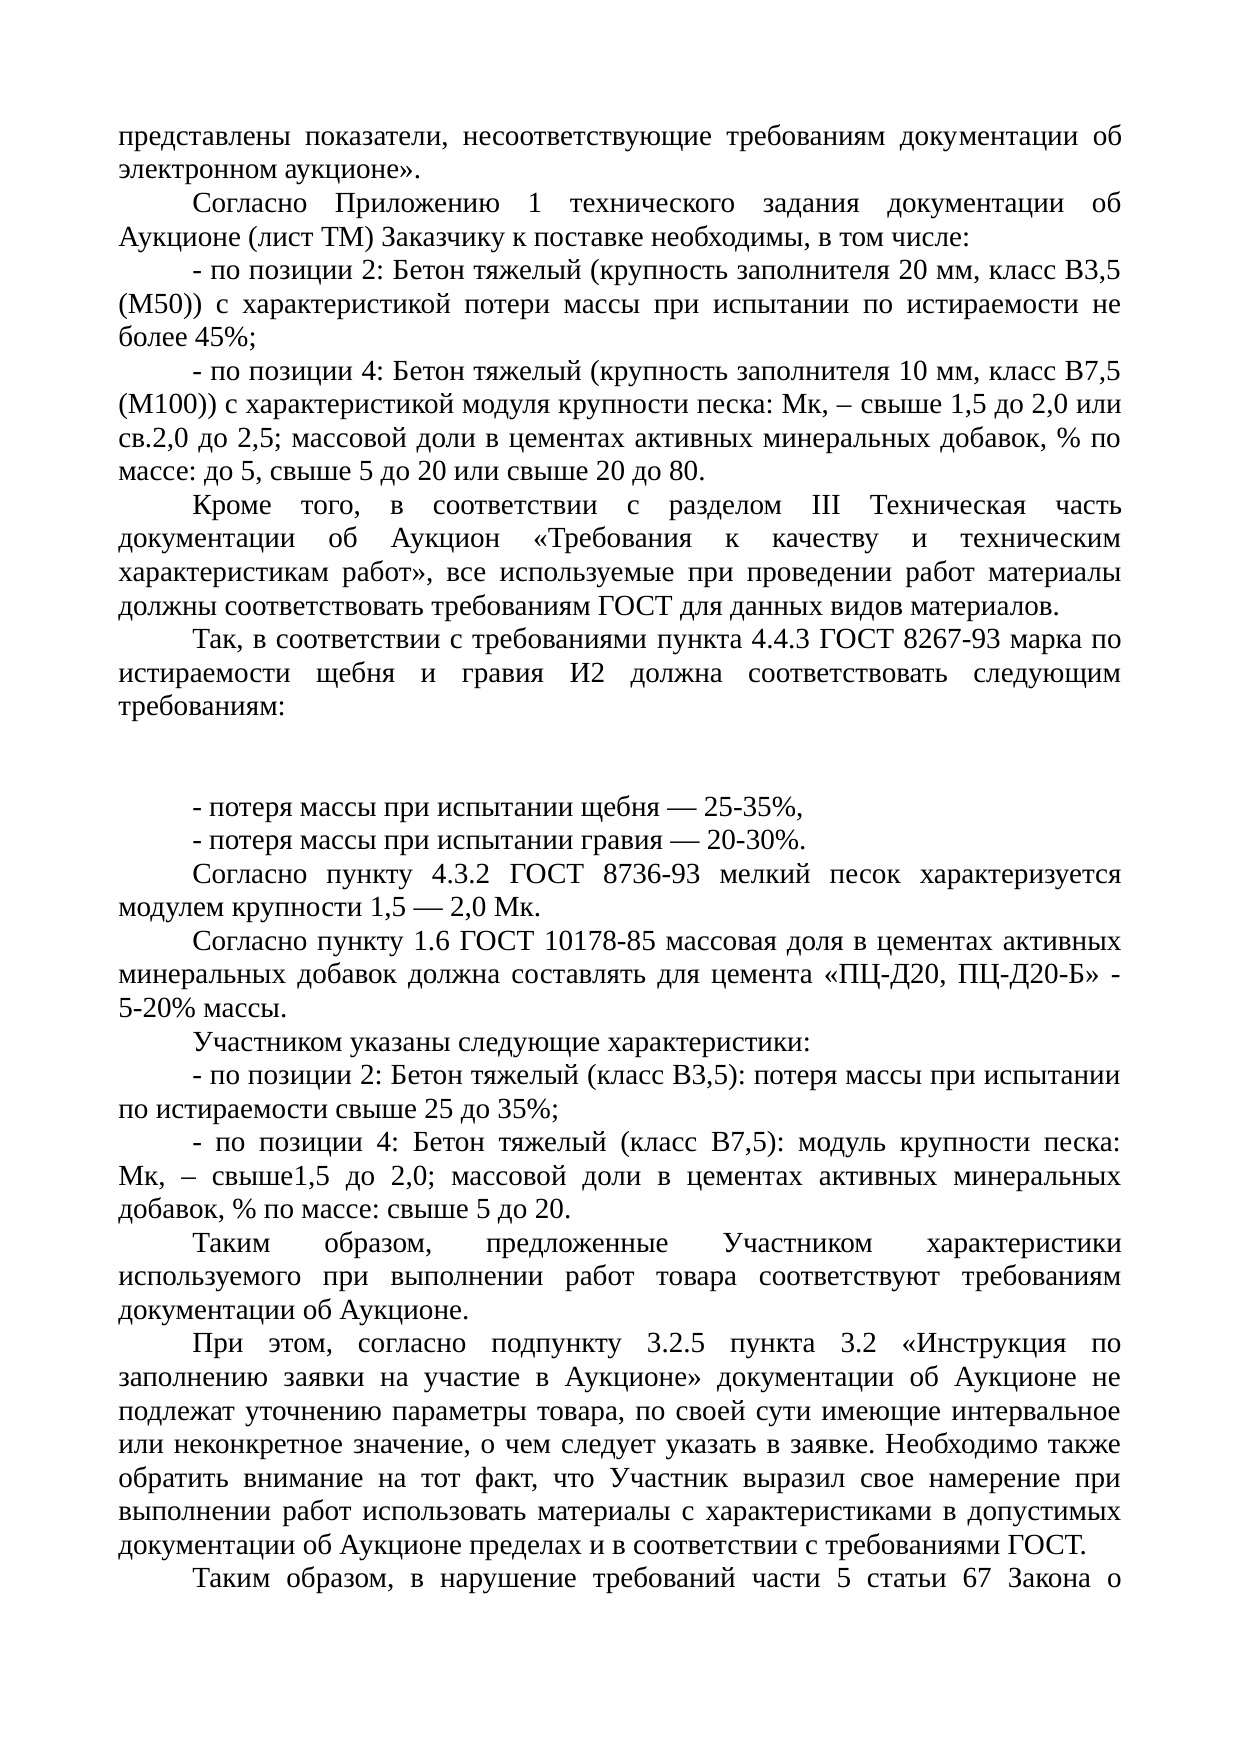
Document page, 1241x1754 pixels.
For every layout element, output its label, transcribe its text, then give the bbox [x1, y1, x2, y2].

text - по позиции 2: Бетон тяжелый (класс В3,5): потеря массы при испытании по истираемости свыше 25 до 35%; [118, 1057, 1122, 1124]
text - по позиции 4: Бетон тяжелый (класс В7,5): модуль крупности песка: Мк, – свыше1,5 до 2,0; массовой доли в цементах активных минеральных добавок, % по массе: свыше 5 до 20. [118, 1124, 1122, 1225]
text Кроме того, в соответствии с разделом III Техническая часть документации об Аукцион «Требования к качеству и техническим характеристикам работ», все используемые при проведении работ материалы должны соответствовать требованиям ГОСТ для данных видов материалов. [118, 487, 1122, 621]
text Согласно Приложению 1 технического задания документации об Аукционе (лист ТМ) Заказчику к поставке необходимы, в том числе: [118, 185, 1122, 252]
text Так, в соответствии с требованиями пункта 4.4.3 ГОСТ 8267-93 марка по истираемости щебня и гравия И2 должна соответствовать следующим требованиям: [118, 621, 1122, 722]
text - потеря массы при испытании гравия — 20-30%. [118, 822, 1122, 856]
text - по позиции 4: Бетон тяжелый (крупность заполнителя 10 мм, класс В7,5 (М100)) с характеристикой модуля крупности песка: Мк, – свыше 1,5 до 2,0 или св.2,0 до 2,5; массовой доли в цементах активных минеральных добавок, % по массе: до 5, свыше 5 до 20 или свыше 20 до 80. [118, 353, 1122, 487]
text Согласно пункту 1.6 ГОСТ 10178-85 массовая доля в цементах активных минеральных добавок должна составлять для цемента «ПЦ-Д20, ПЦ-Д20-Б» - 5-20% массы. [118, 923, 1122, 1024]
text представлены показатели, несоответствующие требованиям документации об электронном аукционе». [118, 118, 1122, 185]
text Таким образом, в нарушение требований части 5 статьи 67 Закона о [118, 1560, 1122, 1594]
text - потеря массы при испытании щебня — 25-35%, [118, 789, 1122, 822]
text Согласно пункту 4.3.2 ГОСТ 8736-93 мелкий песок характеризуется модулем крупности 1,5 — 2,0 Мк. [118, 856, 1122, 923]
text Участником указаны следующие характеристики: [118, 1024, 1122, 1057]
text - по позиции 2: Бетон тяжелый (крупность заполнителя 20 мм, класс В3,5 (М50)) с характеристикой потери массы при испытании по истираемости не более 45%; [118, 252, 1122, 353]
text При этом, согласно подпункту 3.2.5 пункта 3.2 «Инструкция по заполнению заявки на участие в Аукционе» документации об Аукционе не подлежат уточнению параметры товара, по своей сути имеющие интервальное или неконкретное значение, о чем следует указать в заявке. Необходимо также обратить внимание на тот факт, что Участник выразил свое намерение при выполнении работ использовать материалы с характеристиками в допустимых документации об Аукционе пределах и в соответствии с требованиями ГОСТ. [118, 1326, 1122, 1560]
text Таким образом, предложенные Участником характеристики используемого при выполнении работ товара соответствуют требованиям документации об Аукционе. [118, 1225, 1122, 1326]
